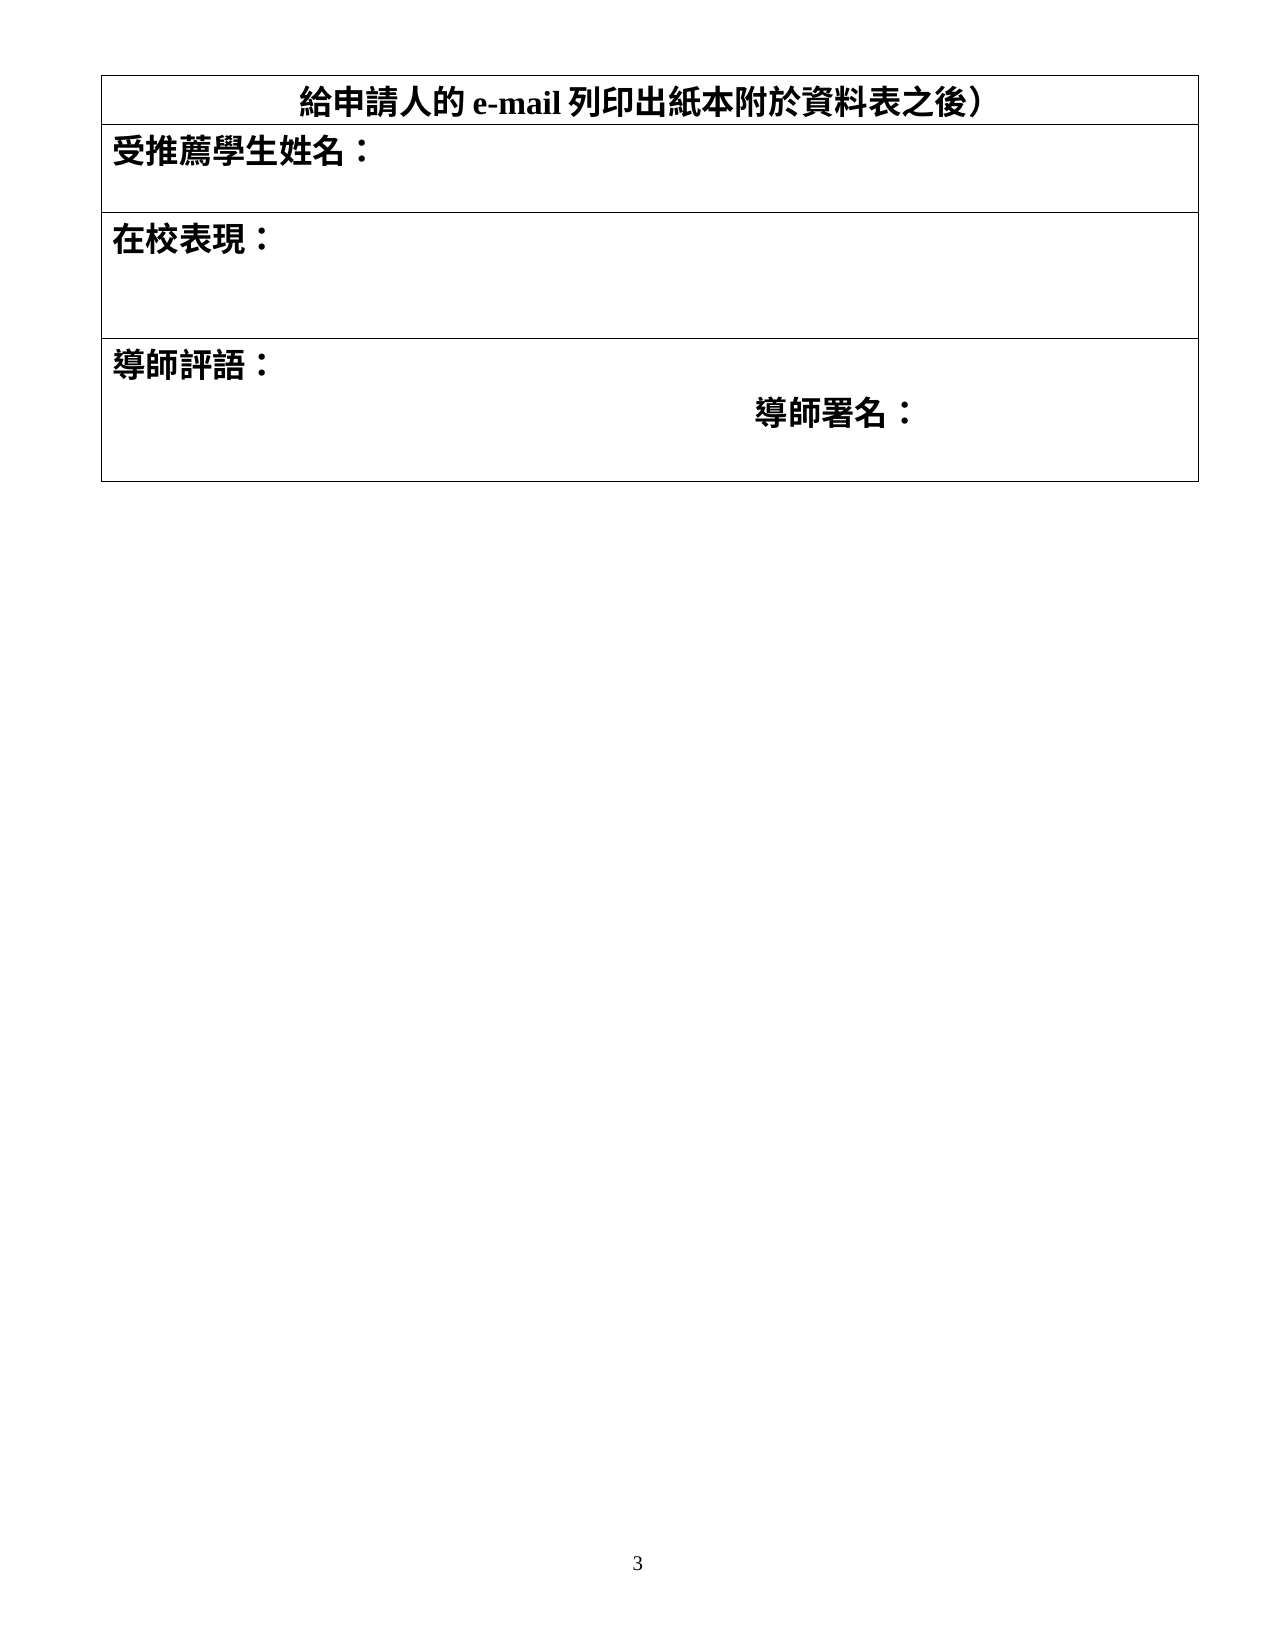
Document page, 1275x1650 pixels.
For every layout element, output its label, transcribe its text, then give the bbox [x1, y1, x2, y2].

table_cell 受推薦學生姓名： [102, 125, 1198, 212]
table_cell 導師評語： 導師署名： [102, 339, 1198, 481]
table_header 給申請人的e-mail列印出紙本附於資料表之後） [102, 76, 1198, 124]
table_cell 在校表現： [102, 213, 1198, 338]
